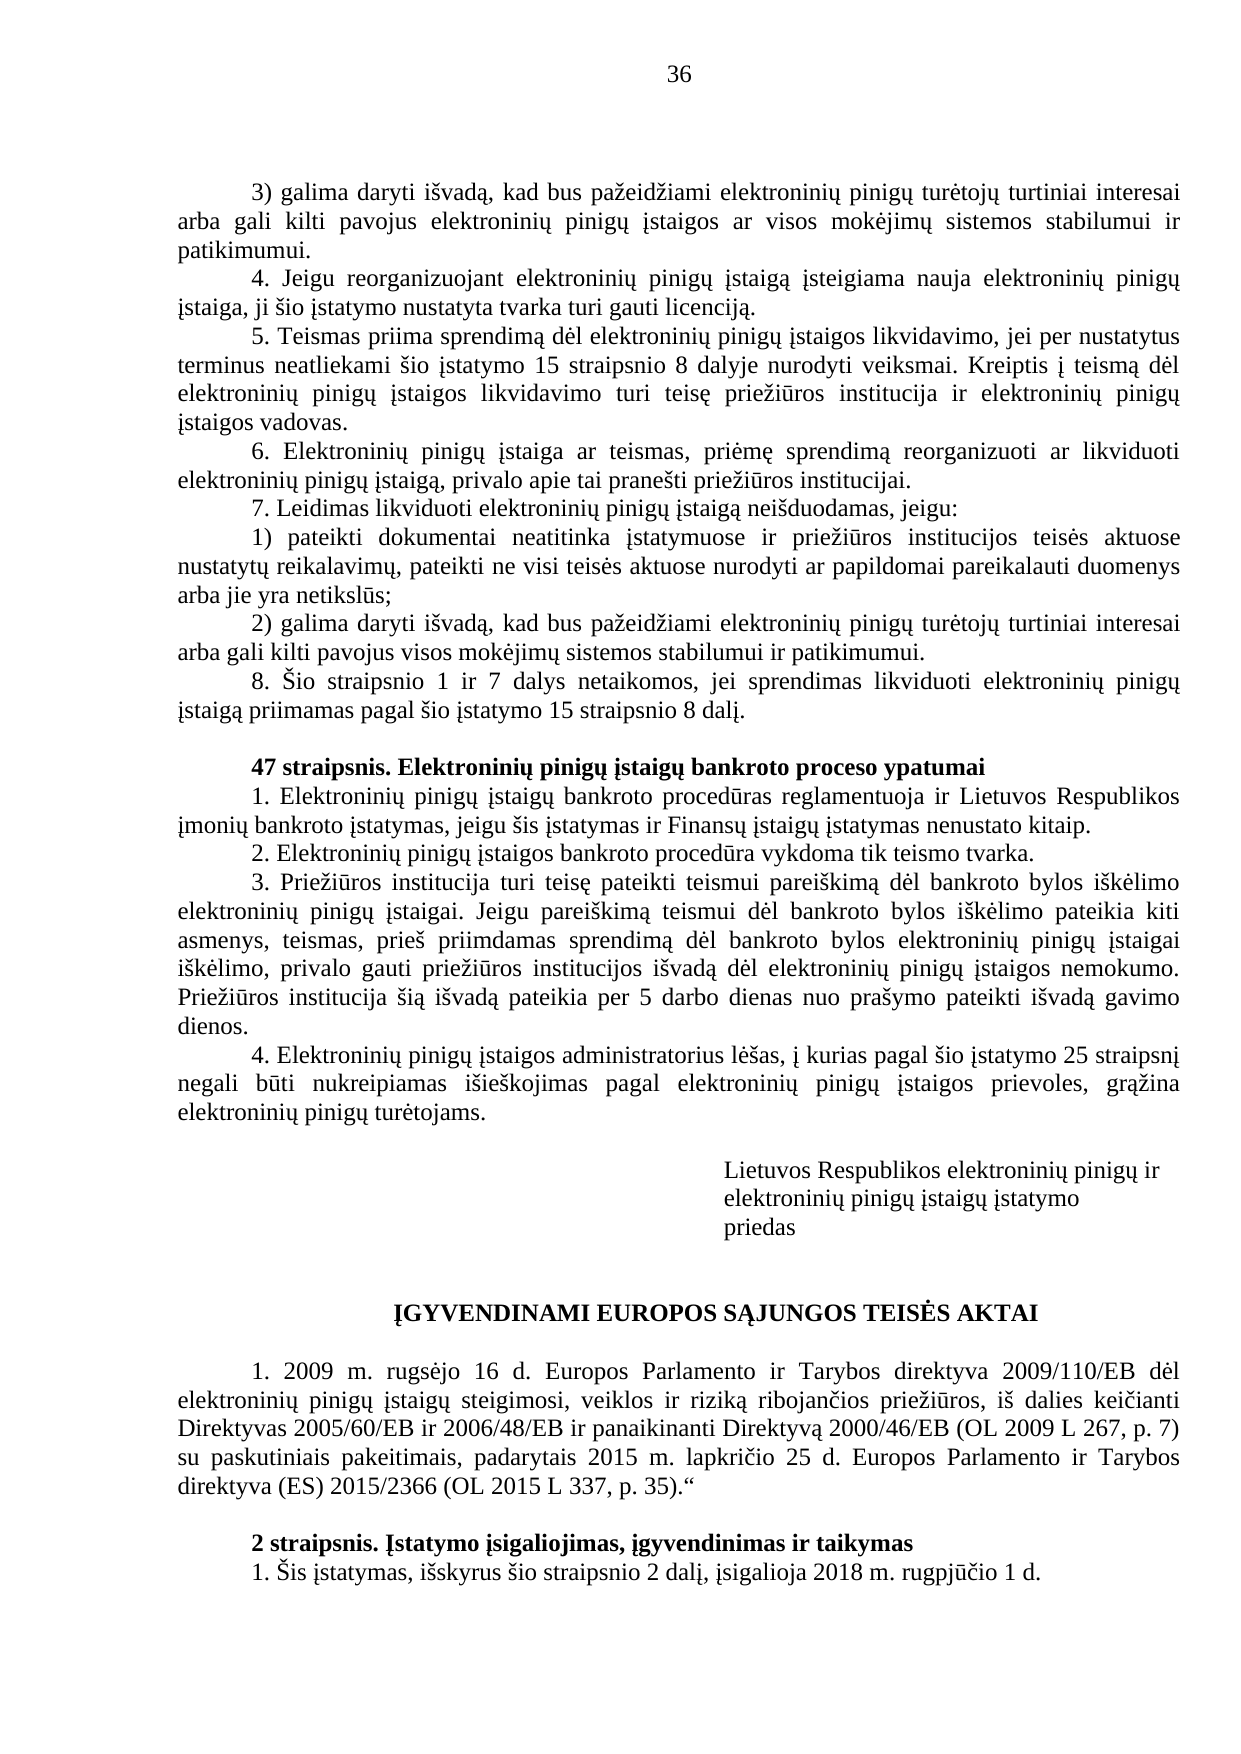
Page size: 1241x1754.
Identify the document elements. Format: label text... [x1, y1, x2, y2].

text 7. Leidimas likviduoti elektroninių pinigų įstaigą neišduodamas, jeigu: [177, 493, 1181, 522]
text 1. 2009 m. rugsėjo 16 d. Europos Parlamento ir Tarybos direktyva 2009/110/EB dėl elektroninių pinigų įstaigų steigimosi, veiklos ir riziką ribojančios priežiūros, iš dalies keičianti Direktyvas 2005/60/EB ir 2006/48/EB ir panaikinanti Direktyvą 2000/46/EB (OL 2009 L 267, p. 7) su paskutiniais pakeitimais, padarytais 2015 m. lapkričio 25 d. Europos Parlamento ir Tarybos direktyva (ES) 2015/2366 (OL 2015 L 337, p. 35).“ [177, 1356, 1181, 1500]
text 8. Šio straipsnio 1 ir 7 dalys netaikomos, jei sprendimas likviduoti elektroninių pinigų įstaigą priimamas pagal šio įstatymo 15 straipsnio 8 dalį. [177, 666, 1181, 723]
text 5. Teismas priima sprendimą dėl elektroninių pinigų įstaigos likvidavimo, jei per nustatytus terminus neatliekami šio įstatymo 15 straipsnio 8 dalyje nurodyti veiksmai. Kreiptis į teismą dėl elektroninių pinigų įstaigos likvidavimo turi teisę priežiūros institucija ir elektroninių pinigų įstaigos vadovas. [177, 321, 1181, 436]
text 4. Jeigu reorganizuojant elektroninių pinigų įstaigą įsteigiama nauja elektroninių pinigų įstaiga, ji šio įstatymo nustatyta tvarka turi gauti licenciją. [177, 263, 1181, 321]
text 4. Elektroninių pinigų įstaigos administratorius lėšas, į kurias pagal šio įstatymo 25 straipsnį negali būti nukreipiamas išieškojimas pagal elektroninių pinigų įstaigos prievoles, grąžina elektroninių pinigų turėtojams. [177, 1040, 1181, 1126]
text 47 straipsnis. Elektroninių pinigų įstaigų bankroto proceso ypatumai [177, 752, 1181, 781]
text 2) galima daryti išvadą, kad bus pažeidžiami elektroninių pinigų turėtojų turtiniai interesai arba gali kilti pavojus visos mokėjimų sistemos stabilumui ir patikimumui. [177, 608, 1181, 666]
text ĮGYVENDINAMI EUROPOS SĄJUNGOS TEISĖS AKTAI [177, 1298, 1181, 1327]
text 3. Priežiūros institucija turi teisę pateikti teismui pareiškimą dėl bankroto bylos iškėlimo elektroninių pinigų įstaigai. Jeigu pareiškimą teismui dėl bankroto bylos iškėlimo pateikia kiti asmenys, teismas, prieš priimdamas sprendimą dėl bankroto bylos elektroninių pinigų įstaigai iškėlimo, privalo gauti priežiūros institucijos išvadą dėl elektroninių pinigų įstaigos nemokumo. Priežiūros institucija šią išvadą pateikia per 5 darbo dienas nuo prašymo pateikti išvadą gavimo dienos. [177, 867, 1181, 1040]
text 1. Elektroninių pinigų įstaigų bankroto procedūras reglamentuoja ir Lietuvos Respublikos įmonių bankroto įstatymas, jeigu šis įstatymas ir Finansų įstaigų įstatymas nenustato kitaip. [177, 781, 1181, 838]
text 1. Šis įstatymas, išskyrus šio straipsnio 2 dalį, įsigalioja 2018 m. rugpjūčio 1 d. [177, 1557, 1181, 1586]
text elektroninių pinigų įstaigų įstatymo [177, 1183, 1181, 1212]
text Lietuvos Respublikos elektroninių pinigų ir [177, 1155, 1181, 1183]
text 6. Elektroninių pinigų įstaiga ar teismas, priėmę sprendimą reorganizuoti ar likviduoti elektroninių pinigų įstaigą, privalo apie tai pranešti priežiūros institucijai. [177, 436, 1181, 493]
text 1) pateikti dokumentai neatitinka įstatymuose ir priežiūros institucijos teisės aktuose nustatytų reikalavimų, pateikti ne visi teisės aktuose nurodyti ar papildomai pareikalauti duomenys arba jie yra netikslūs; [177, 522, 1181, 608]
text 2. Elektroninių pinigų įstaigos bankroto procedūra vykdoma tik teismo tvarka. [177, 838, 1181, 867]
text 2 straipsnis. Įstatymo įsigaliojimas, įgyvendinimas ir taikymas [177, 1528, 1181, 1557]
text 3) galima daryti išvadą, kad bus pažeidžiami elektroninių pinigų turėtojų turtiniai interesai arba gali kilti pavojus elektroninių pinigų įstaigos ar visos mokėjimų sistemos stabilumui ir patikimumui. [177, 177, 1181, 263]
text priedas [177, 1212, 1181, 1241]
